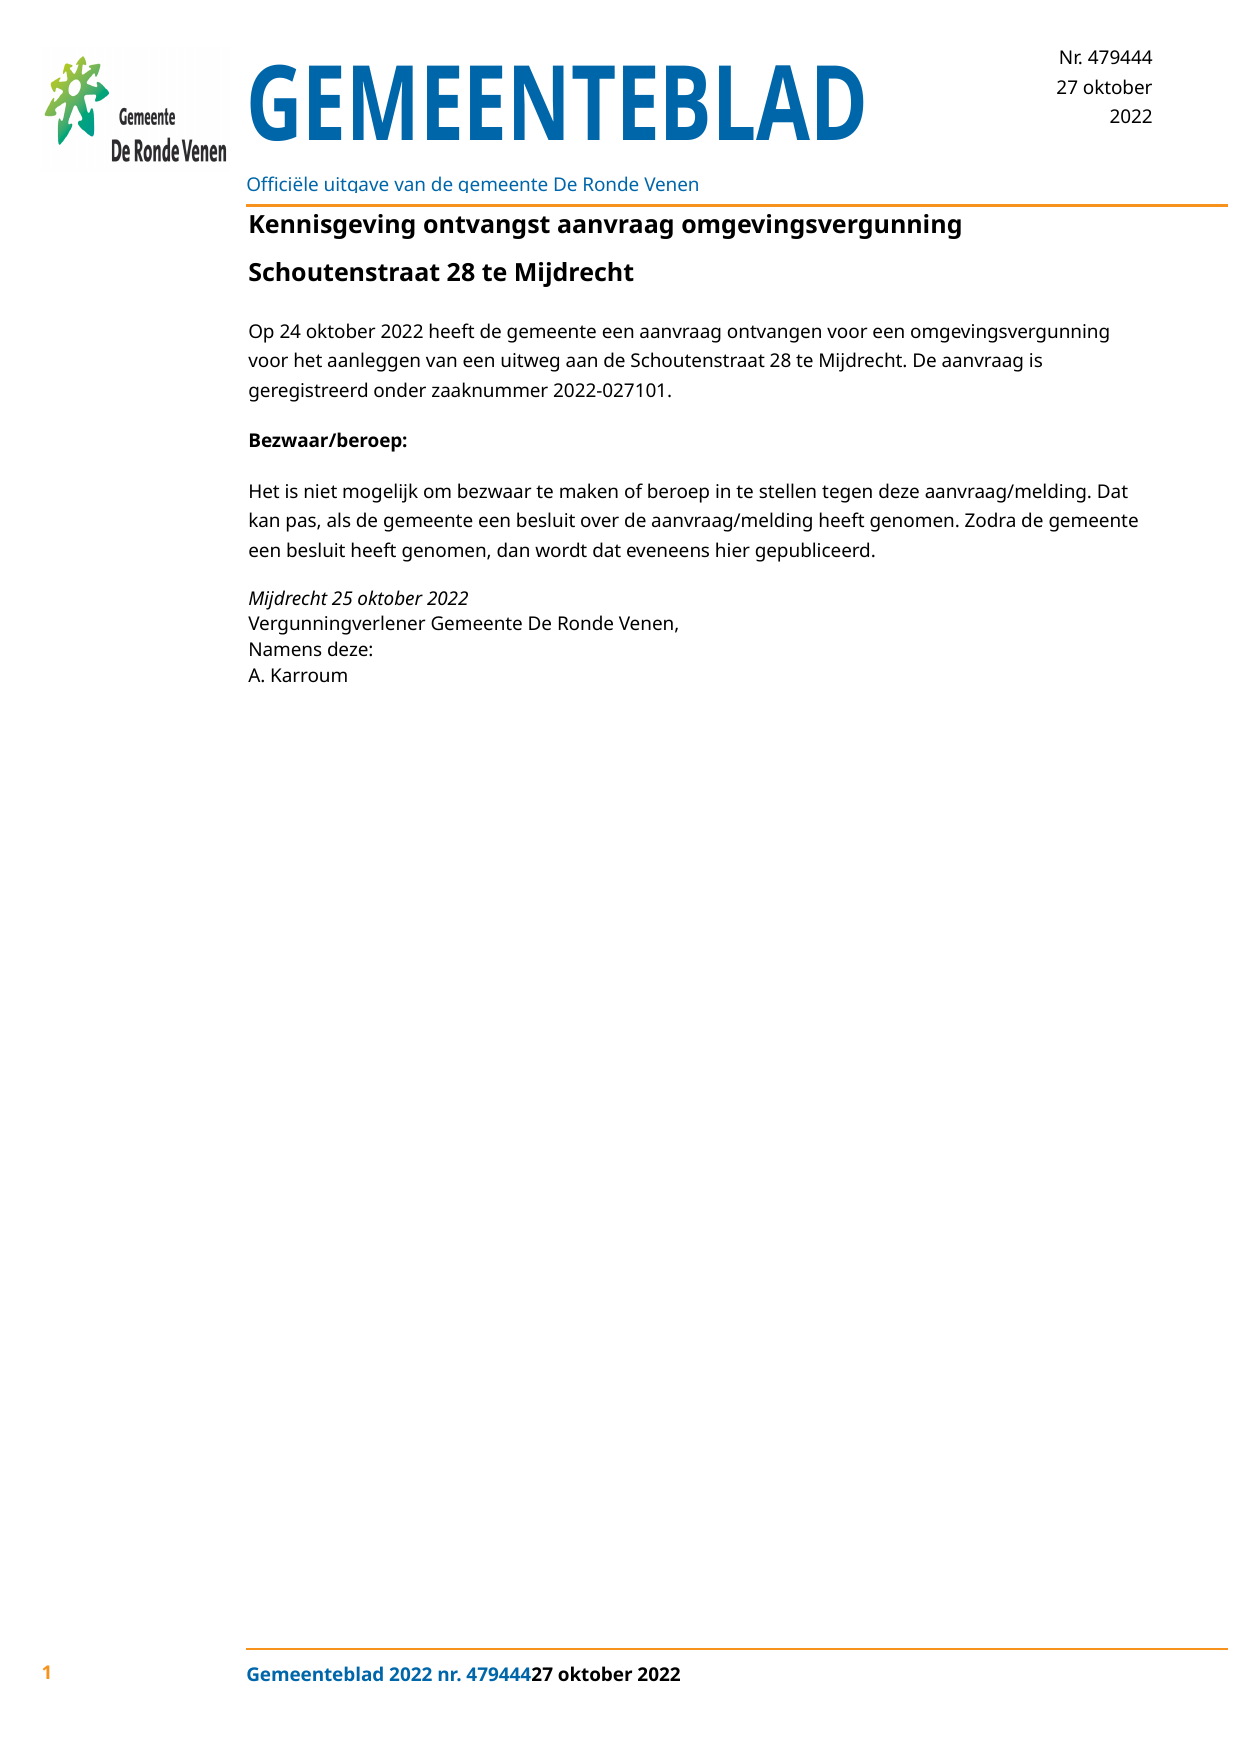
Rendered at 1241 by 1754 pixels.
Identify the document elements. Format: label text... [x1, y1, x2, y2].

text Vergunningverlener Gemeente De Ronde Venen, [248, 611, 1152, 636]
text Mijdrecht 25 oktober 2022 [248, 585, 1152, 611]
text Namens deze: [248, 636, 1152, 662]
picture [41, 47, 231, 172]
text Bezwaar/beroep: [248, 427, 1152, 453]
text Het is niet mogelijk om bezwaar te maken of beroep in te stellen tegen deze aanvraag/melding. Dat kan pas, als de gemeente een besluit over de aanvraag/melding heeft genomen. Zodra de gemeente een besluit heeft genomen, dan wordt dat eveneens hier gepubliceerd. [248, 478, 1152, 563]
text A. Karroum [248, 662, 1152, 688]
text Op 24 oktober 2022 heeft de gemeente een aanvraag ontvangen voor een omgevingsvergunning voor het aanleggen van een uitweg aan de Schoutenstraat 28 te Mijdrecht. De aanvraag is geregistreerd onder zaaknummer 2022-027101. [248, 318, 1152, 403]
text Kennisgeving ontvangst aanvraag omgevingsvergunning Schoutenstraat 28 te Mijdrecht [248, 207, 1152, 288]
